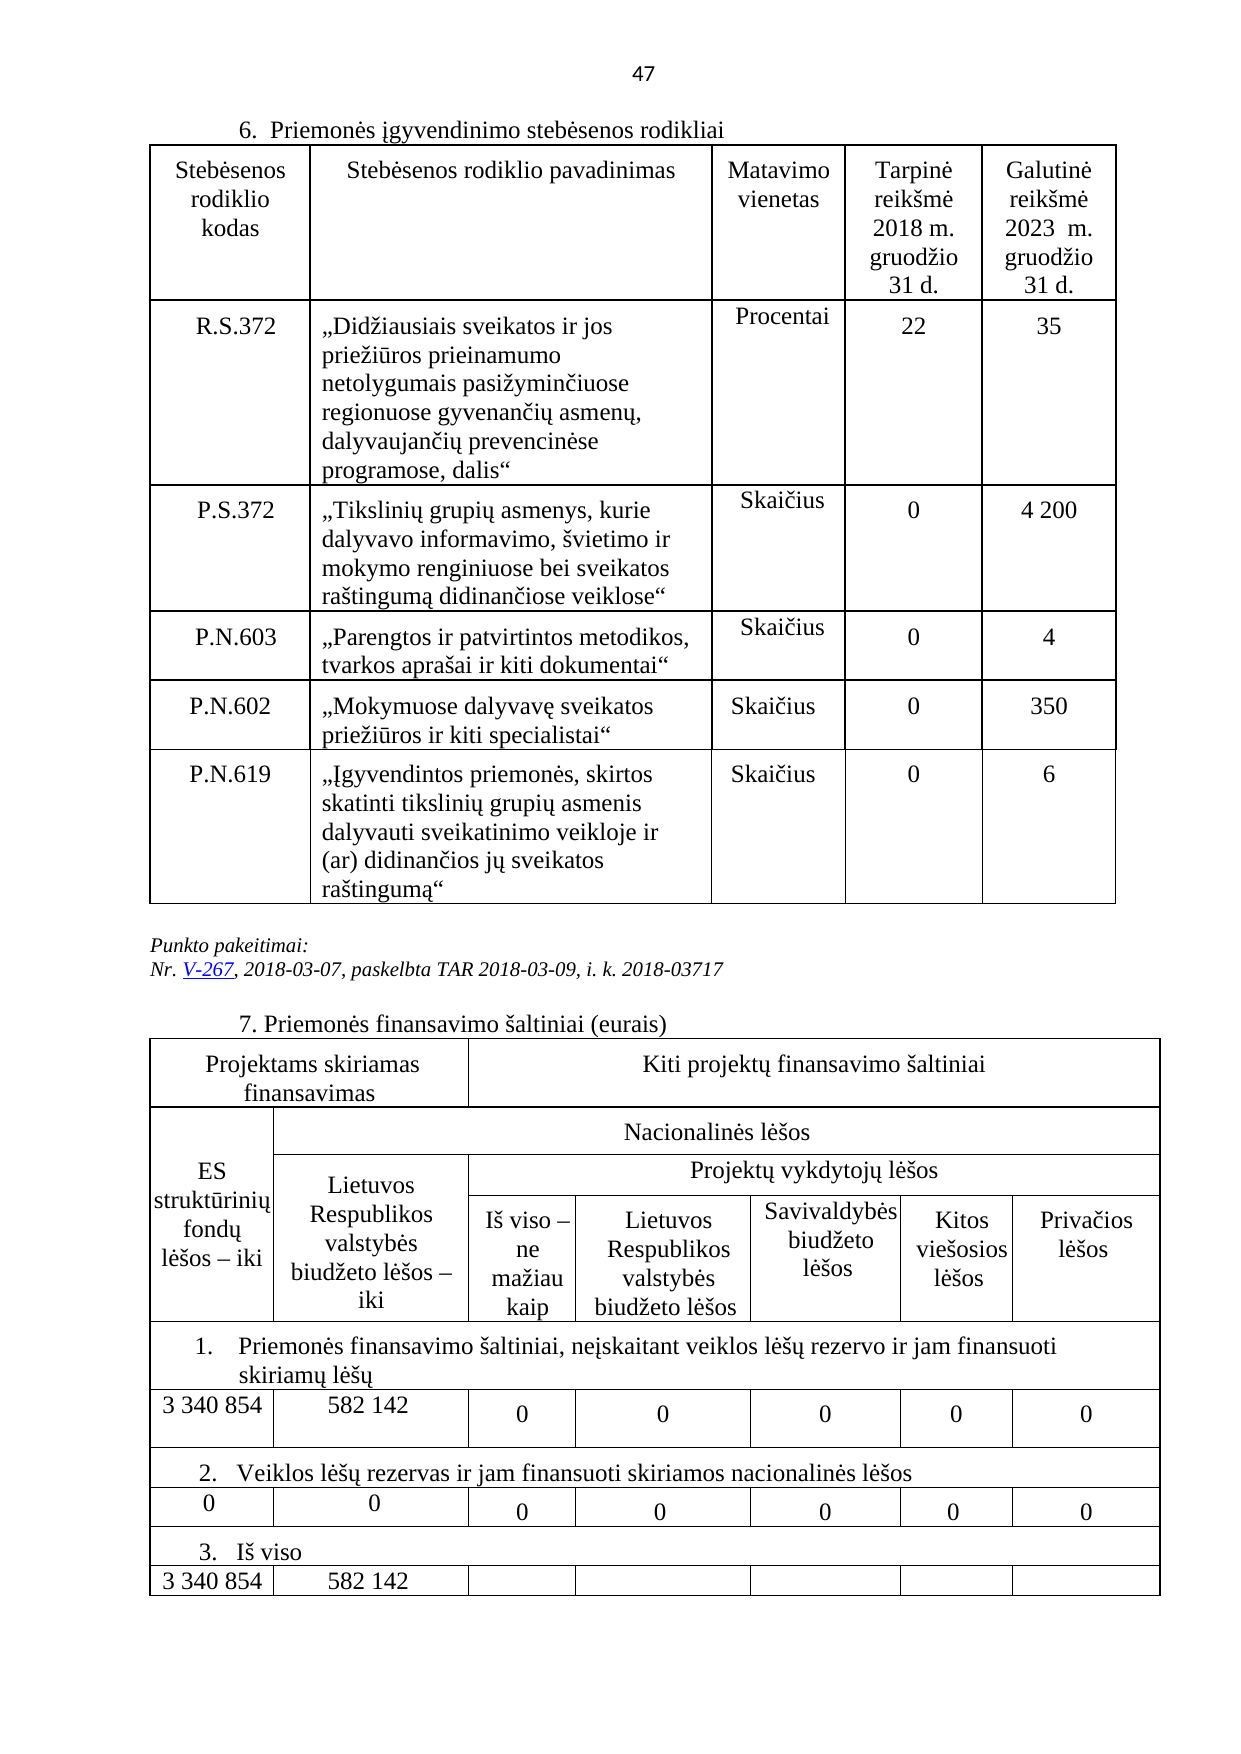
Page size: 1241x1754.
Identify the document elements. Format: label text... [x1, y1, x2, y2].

table_cell 0 [846, 681, 981, 748]
table_header Tarpinė reikšmė 2018 m. gruodžio 31 d. [846, 146, 981, 299]
text 7. Priemonės finansavimo šaltiniai (eurais) [150, 1009, 1137, 1038]
table_cell 0 [901, 1390, 1012, 1447]
table_cell R.S.372 [151, 301, 309, 483]
table_cell 0 [151, 1488, 273, 1526]
table_cell [1013, 1566, 1159, 1595]
text 6. Priemonės įgyvendinimo stebėsenos rodikliai [150, 115, 1137, 144]
table_cell Nacionalinės lėšos [274, 1108, 1159, 1154]
table_cell ES struktūrinių fondų lėšos – iki [151, 1108, 273, 1321]
table_cell P.N.619 [151, 750, 310, 903]
table_cell Projektų vykdytojų lėšos [469, 1155, 1159, 1195]
table_cell 0 [469, 1488, 575, 1526]
table_cell Skaičius [712, 750, 845, 903]
table_cell 0 [901, 1488, 1012, 1526]
table_cell [901, 1566, 1012, 1595]
table_cell „Mokymuose dalyvavę sveikatos priežiūros ir kiti specialistai“ [311, 681, 711, 748]
table_cell 0 [274, 1488, 468, 1526]
table_header Stebėsenos rodiklio kodas [151, 146, 309, 299]
table_cell P.N.603 [151, 612, 309, 679]
table_header Galutinė reikšmė 2023 m. gruodžio 31 d. [983, 146, 1115, 299]
table_cell 582 142 [274, 1566, 468, 1595]
table_cell Procentai [713, 301, 844, 483]
table_cell 350 [983, 681, 1115, 748]
table_cell 3 340 854 [151, 1390, 273, 1447]
table_cell 3 340 854 [151, 1566, 273, 1595]
table_cell 35 [983, 301, 1115, 483]
table_header Projektams skiriamas finansavimas [151, 1039, 468, 1106]
table_cell Kitos viešosios lėšos [901, 1196, 1012, 1321]
table_cell Skaičius [713, 486, 844, 610]
table_cell 1. Priemonės finansavimo šaltiniai, neįskaitant veiklos lėšų rezervo ir jam finansuoti skiriamų lėšų [151, 1322, 1159, 1389]
table_cell Lietuvos Respublikos valstybės biudžeto lėšos [576, 1196, 750, 1321]
table_cell [469, 1566, 575, 1595]
table_cell 2. Veiklos lėšų rezervas ir jam finansuoti skiriamos nacionalinės lėšos [151, 1448, 1159, 1487]
table_cell „Tikslinių grupių asmenys, kurie dalyvavo informavimo, švietimo ir mokymo renginiuose bei sveikatos raštingumą didinančiose veiklose“ [311, 486, 711, 610]
table_cell [751, 1566, 900, 1595]
table_cell P.S.372 [151, 486, 309, 610]
table_cell 0 [1013, 1488, 1159, 1526]
table_cell 4 200 [983, 486, 1115, 610]
table_cell „Didžiausiais sveikatos ir jos priežiūros prieinamumo netolygumais pasižyminčiuose regionuose gyvenančių asmenų, dalyvaujančių prevencinėse programose, dalis“ [311, 301, 711, 483]
table_cell [576, 1566, 750, 1595]
table_cell 0 [846, 486, 981, 610]
table_cell 0 [846, 612, 981, 679]
table_cell 4 [983, 612, 1115, 679]
table_cell 582 142 [274, 1390, 468, 1447]
table_header Matavimo vienetas [713, 146, 844, 299]
table_header Kiti projektų finansavimo šaltiniai [469, 1039, 1159, 1106]
table_cell 0 [1013, 1390, 1159, 1447]
table_cell Skaičius [713, 681, 844, 748]
text Nr. V-267, 2018-03-07, paskelbta TAR 2018-03-09, i. k. 2018-03717 [150, 957, 1137, 981]
table_cell 0 [576, 1488, 750, 1526]
table_cell P.N.602 [151, 681, 309, 748]
table_cell 3. Iš viso [151, 1527, 1159, 1565]
table_cell 0 [576, 1390, 750, 1447]
table_cell Skaičius [713, 612, 844, 679]
table_cell „Įgyvendintos priemonės, skirtos skatinti tikslinių grupių asmenis dalyvauti sveikatinimo veikloje ir (ar) didinančios jų sveikatos raštingumą“ [311, 750, 711, 903]
table_cell Privačios lėšos [1013, 1196, 1159, 1321]
table_cell Lietuvos Respublikos valstybės biudžeto lėšos – iki [274, 1155, 468, 1321]
table_cell 0 [751, 1390, 900, 1447]
table_cell Iš viso – ne mažiau kaip [469, 1196, 575, 1321]
table_cell 0 [469, 1390, 575, 1447]
table_cell 6 [983, 750, 1115, 903]
table_cell „Parengtos ir patvirtintos metodikos, tvarkos aprašai ir kiti dokumentai“ [311, 612, 711, 679]
table_cell 22 [846, 301, 981, 483]
table_cell 0 [751, 1488, 900, 1526]
table_cell Savivaldybės biudžeto lėšos [751, 1196, 900, 1321]
table_cell 0 [846, 750, 982, 903]
table_header Stebėsenos rodiklio pavadinimas [311, 146, 711, 299]
text Punkto pakeitimai: [150, 933, 1137, 957]
